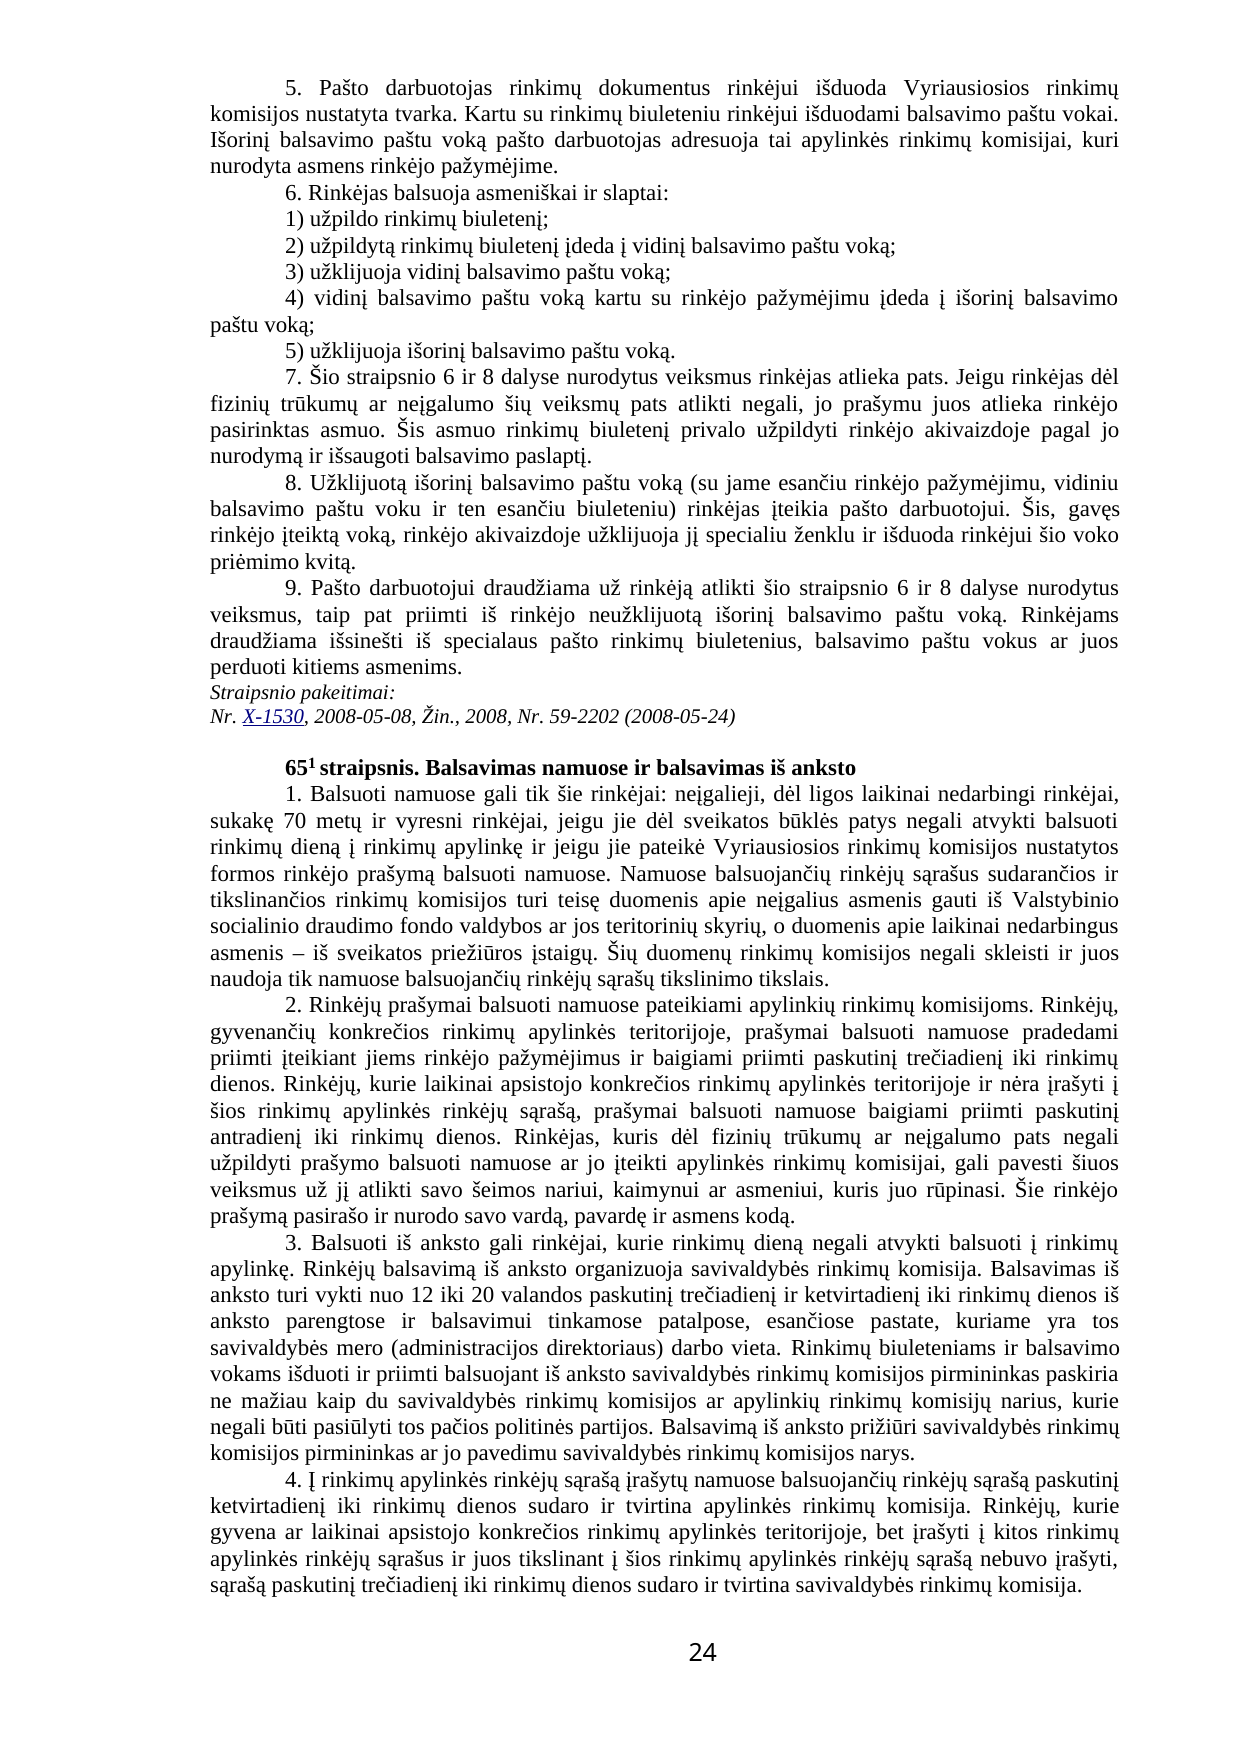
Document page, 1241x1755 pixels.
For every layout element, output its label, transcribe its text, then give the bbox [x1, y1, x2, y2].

text 1) užpildo rinkimų biuletenį; [210, 205, 1120, 232]
text Straipsnio pakeitimai: [210, 680, 1120, 704]
text 1. Balsuoti namuose gali tik šie rinkėjai: neįgalieji, dėl ligos laikinai nedarbingi rinkėjai, sukakę 70 metų ir vyresni rinkėjai, jeigu jie dėl sveikatos būklės patys negali atvykti balsuoti rinkimų dieną į rinkimų apylinkę ir jeigu jie pateikė Vyriausiosios rinkimų komisijos nustatytos formos rinkėjo prašymą balsuoti namuose. Namuose balsuojančių rinkėjų sąrašus sudarančios ir tikslinančios rinkimų komisijos turi teisę duomenis apie neįgalius asmenis gauti iš Valstybinio socialinio draudimo fondo valdybos ar jos teritorinių skyrių, o duomenis apie laikinai nedarbingus asmenis – iš sveikatos priežiūros įstaigų. Šių duomenų rinkimų komisijos negali skleisti ir juos naudoja tik namuose balsuojančių rinkėjų sąrašų tikslinimo tikslais. [210, 781, 1120, 991]
text 3. Balsuoti iš anksto gali rinkėjai, kurie rinkimų dieną negali atvykti balsuoti į rinkimų apylinkę. Rinkėjų balsavimą iš anksto organizuoja savivaldybės rinkimų komisija. Balsavimas iš anksto turi vykti nuo 12 iki 20 valandos paskutinį trečiadienį ir ketvirtadienį iki rinkimų dienos iš anksto parengtose ir balsavimui tinkamose patalpose, esančiose pastate, kuriame yra tos savivaldybės mero (administracijos direktoriaus) darbo vieta. Rinkimų biuleteniams ir balsavimo vokams išduoti ir priimti balsuojant iš anksto savivaldybės rinkimų komisijos pirmininkas paskiria ne mažiau kaip du savivaldybės rinkimų komisijos ar apylinkių rinkimų komisijų narius, kurie negali būti pasiūlyti tos pačios politinės partijos. Balsavimą iš anksto prižiūri savivaldybės rinkimų komisijos pirmininkas ar jo pavedimu savivaldybės rinkimų komisijos narys. [210, 1228, 1120, 1466]
text 4. Į rinkimų apylinkės rinkėjų sąrašą įrašytų namuose balsuojančių rinkėjų sąrašą paskutinį ketvirtadienį iki rinkimų dienos sudaro ir tvirtina apylinkės rinkimų komisija. Rinkėjų, kurie gyvena ar laikinai apsistojo konkrečios rinkimų apylinkės teritorijoje, bet įrašyti į kitos rinkimų apylinkės rinkėjų sąrašus ir juos tikslinant į šios rinkimų apylinkės rinkėjų sąrašą nebuvo įrašyti, sąrašą paskutinį trečiadienį iki rinkimų dienos sudaro ir tvirtina savivaldybės rinkimų komisija. [210, 1466, 1120, 1597]
text 4) vidinį balsavimo paštu voką kartu su rinkėjo pažymėjimu įdeda į išorinį balsavimo paštu voką; [210, 284, 1120, 337]
text 651 straipsnis. Balsavimas namuose ir balsavimas iš anksto [210, 754, 1120, 781]
text 8. Užklijuotą išorinį balsavimo paštu voką (su jame esančiu rinkėjo pažymėjimu, vidiniu balsavimo paštu voku ir ten esančiu biuleteniu) rinkėjas įteikia pašto darbuotojui. Šis, gavęs rinkėjo įteiktą voką, rinkėjo akivaizdoje užklijuoja jį specialiu ženklu ir išduoda rinkėjui šio voko priėmimo kvitą. [210, 469, 1120, 574]
text 9. Pašto darbuotojui draudžiama už rinkėją atlikti šio straipsnio 6 ir 8 dalyse nurodytus veiksmus, taip pat priimti iš rinkėjo neužklijuotą išorinį balsavimo paštu voką. Rinkėjams draudžiama išsinešti iš specialaus pašto rinkimų biuletenius, balsavimo paštu vokus ar juos perduoti kitiems asmenims. [210, 574, 1120, 680]
text 2) užpildytą rinkimų biuletenį įdeda į vidinį balsavimo paštu voką; [210, 232, 1120, 258]
text 7. Šio straipsnio 6 ir 8 dalyse nurodytus veiksmus rinkėjas atlieka pats. Jeigu rinkėjas dėl fizinių trūkumų ar neįgalumo šių veiksmų pats atlikti negali, jo prašymu juos atlieka rinkėjo pasirinktas asmuo. Šis asmuo rinkimų biuletenį privalo užpildyti rinkėjo akivaizdoje pagal jo nurodymą ir išsaugoti balsavimo paslaptį. [210, 363, 1120, 469]
text 3) užklijuoja vidinį balsavimo paštu voką; [210, 258, 1120, 284]
text Nr. X-1530, 2008-05-08, Žin., 2008, Nr. 59-2202 (2008-05-24) [210, 704, 1120, 728]
text 5. Pašto darbuotojas rinkimų dokumentus rinkėjui išduoda Vyriausiosios rinkimų komisijos nustatyta tvarka. Kartu su rinkimų biuleteniu rinkėjui išduodami balsavimo paštu vokai. Išorinį balsavimo paštu voką pašto darbuotojas adresuoja tai apylinkės rinkimų komisijai, kuri nurodyta asmens rinkėjo pažymėjime. [210, 73, 1120, 179]
text 6. Rinkėjas balsuoja asmeniškai ir slaptai: [210, 179, 1120, 205]
text 5) užklijuoja išorinį balsavimo paštu voką. [210, 337, 1120, 363]
text 2. Rinkėjų prašymai balsuoti namuose pateikiami apylinkių rinkimų komisijoms. Rinkėjų, gyvenančių konkrečios rinkimų apylinkės teritorijoje, prašymai balsuoti namuose pradedami priimti įteikiant jiems rinkėjo pažymėjimus ir baigiami priimti paskutinį trečiadienį iki rinkimų dienos. Rinkėjų, kurie laikinai apsistojo konkrečios rinkimų apylinkės teritorijoje ir nėra įrašyti į šios rinkimų apylinkės rinkėjų sąrašą, prašymai balsuoti namuose baigiami priimti paskutinį antradienį iki rinkimų dienos. Rinkėjas, kuris dėl fizinių trūkumų ar neįgalumo pats negali užpildyti prašymo balsuoti namuose ar jo įteikti apylinkės rinkimų komisijai, gali pavesti šiuos veiksmus už jį atlikti savo šeimos nariui, kaimynui ar asmeniui, kuris juo rūpinasi. Šie rinkėjo prašymą pasirašo ir nurodo savo vardą, pavardę ir asmens kodą. [210, 991, 1120, 1228]
